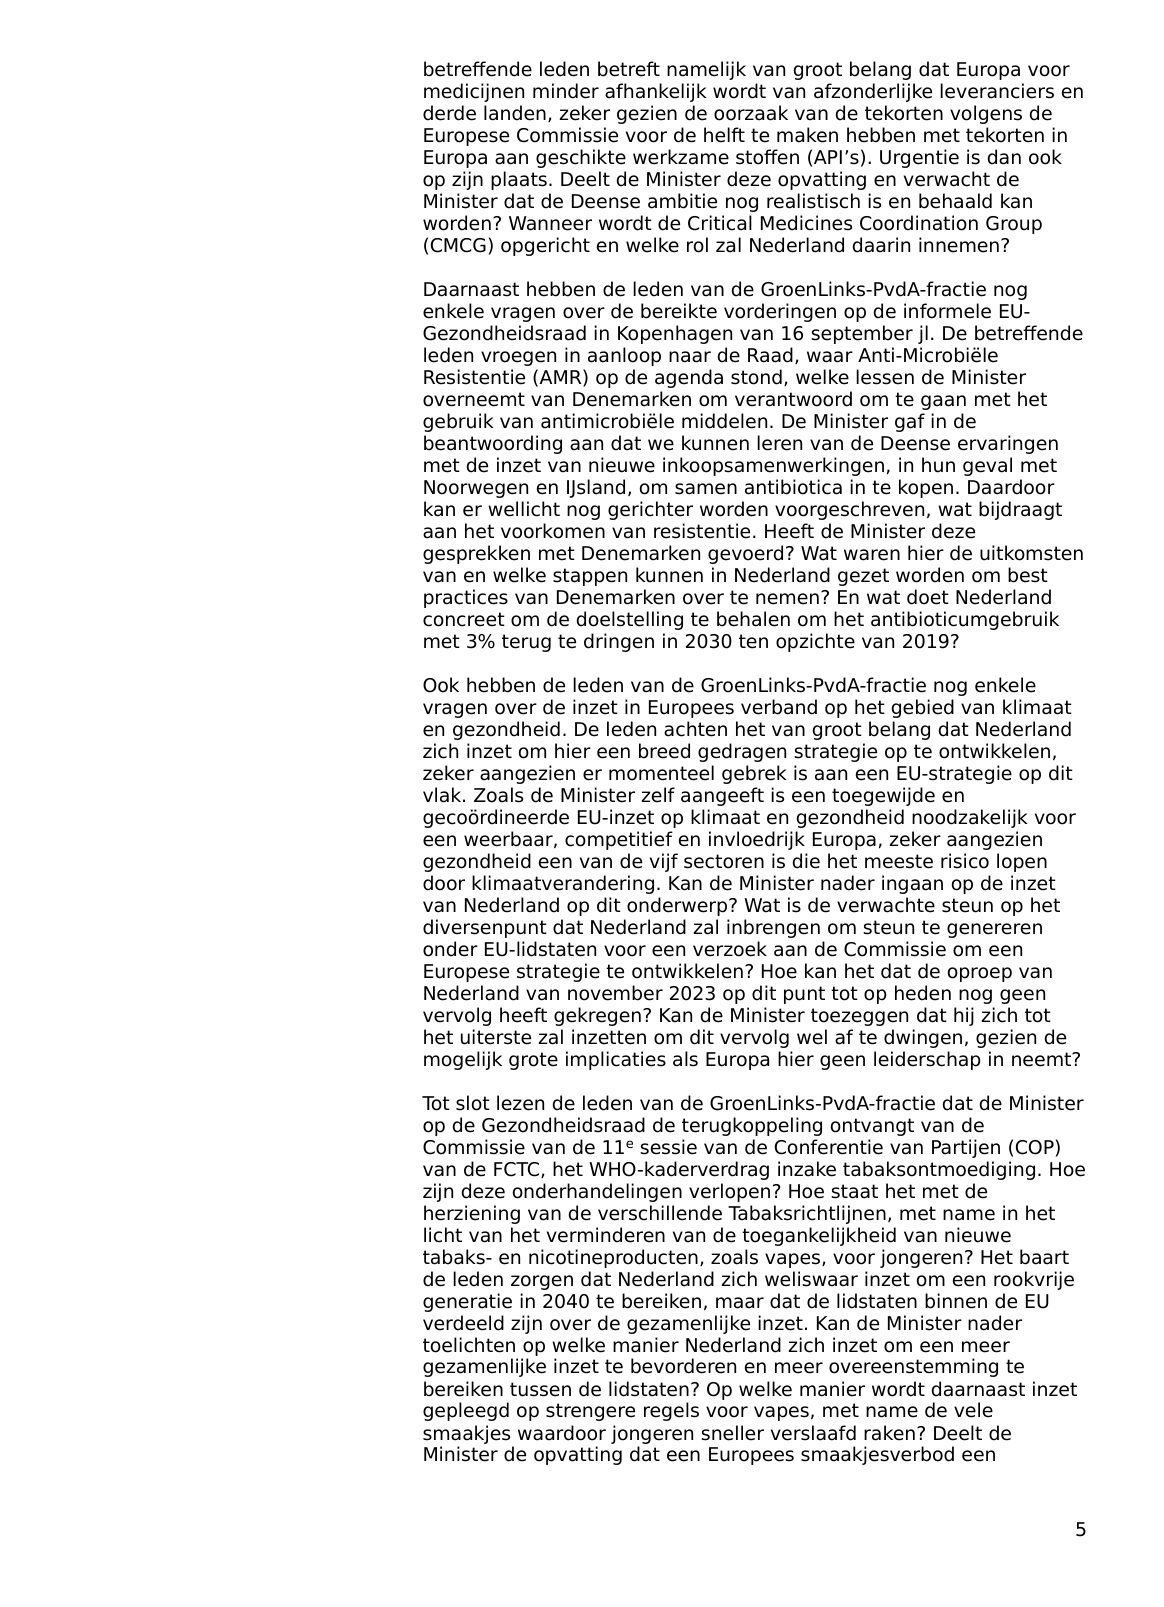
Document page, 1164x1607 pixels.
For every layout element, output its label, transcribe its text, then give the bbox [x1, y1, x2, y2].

text Daarnaast hebben de leden van de GroenLinks-PvdA-fractie nog enkele vragen over de bereikte vorderingen op de informele EU-Gezondheidsraad in Kopenhagen van 16 september jl. De betreffende leden vroegen in aanloop naar de Raad, waar Anti-Microbiële Resistentie (AMR) op de agenda stond, welke lessen de Minister overneemt van Denemarken om verantwoord om te gaan met het gebruik van antimicrobiële middelen. De Minister gaf in de beantwoording aan dat we kunnen leren van de Deense ervaringen met de inzet van nieuwe inkoopsamenwerkingen, in hun geval met Noorwegen en IJsland, om samen antibiotica in te kopen. Daardoor kan er wellicht nog gerichter worden voorgeschreven, wat bijdraagt aan het voorkomen van resistentie. Heeft de Minister deze gesprekken met Denemarken gevoerd? Wat waren hier de uitkomsten van en welke stappen kunnen in Nederland gezet worden om best practices van Denemarken over te nemen? En wat doet Nederland concreet om de doelstelling te behalen om het antibioticumgebruik met 3% terug te dringen in 2030 ten opzichte van 2019? [422, 279, 1087, 653]
text betreffende leden betreft namelijk van groot belang dat Europa voor medicijnen minder afhankelijk wordt van afzonderlijke leveranciers en derde landen, zeker gezien de oorzaak van de tekorten volgens de Europese Commissie voor de helft te maken hebben met tekorten in Europa aan geschikte werkzame stoffen (API’s). Urgentie is dan ook op zijn plaats. Deelt de Minister deze opvatting en verwacht de Minister dat de Deense ambitie nog realistisch is en behaald kan worden? Wanneer wordt de Critical Medicines Coordination Group (CMCG) opgericht en welke rol zal Nederland daarin innemen? [422, 59, 1087, 257]
text Tot slot lezen de leden van de GroenLinks-PvdA-fractie dat de Minister op de Gezondheidsraad de terugkoppeling ontvangt van de Commissie van de 11e sessie van de Conferentie van Partijen (COP) van de FCTC, het WHO-kaderverdrag inzake tabaksontmoediging. Hoe zijn deze onderhandelingen verlopen? Hoe staat het met de herziening van de verschillende Tabaksrichtlijnen, met name in het licht van het verminderen van de toegankelijkheid van nieuwe tabaks- en nicotineproducten, zoals vapes, voor jongeren? Het baart de leden zorgen dat Nederland zich weliswaar inzet om een rookvrije generatie in 2040 te bereiken, maar dat de lidstaten binnen de EU verdeeld zijn over de gezamenlijke inzet. Kan de Minister nader toelichten op welke manier Nederland zich inzet om een meer gezamenlijke inzet te bevorderen en meer overeenstemming te bereiken tussen de lidstaten? Op welke manier wordt daarnaast inzet gepleegd op strengere regels voor vapes, met name de vele smaakjes waardoor jongeren sneller verslaafd raken? Deelt de Minister de opvatting dat een Europees smaakjesverbod een [422, 1093, 1087, 1466]
text Ook hebben de leden van de GroenLinks-PvdA-fractie nog enkele vragen over de inzet in Europees verband op het gebied van klimaat en gezondheid. De leden achten het van groot belang dat Nederland zich inzet om hier een breed gedragen strategie op te ontwikkelen, zeker aangezien er momenteel gebrek is aan een EU-strategie op dit vlak. Zoals de Minister zelf aangeeft is een toegewijde en gecoördineerde EU-inzet op klimaat en gezondheid noodzakelijk voor een weerbaar, competitief en invloedrijk Europa, zeker aangezien gezondheid een van de vijf sectoren is die het meeste risico lopen door klimaatverandering. Kan de Minister nader ingaan op de inzet van Nederland op dit onderwerp? Wat is de verwachte steun op het diversenpunt dat Nederland zal inbrengen om steun te genereren onder EU-lidstaten voor een verzoek aan de Commissie om een Europese strategie te ontwikkelen? Hoe kan het dat de oproep van Nederland van november 2023 op dit punt tot op heden nog geen vervolg heeft gekregen? Kan de Minister toezeggen dat hij zich tot het uiterste zal inzetten om dit vervolg wel af te dwingen, gezien de mogelijk grote implicaties als Europa hier geen leiderschap in neemt? [422, 675, 1087, 1071]
